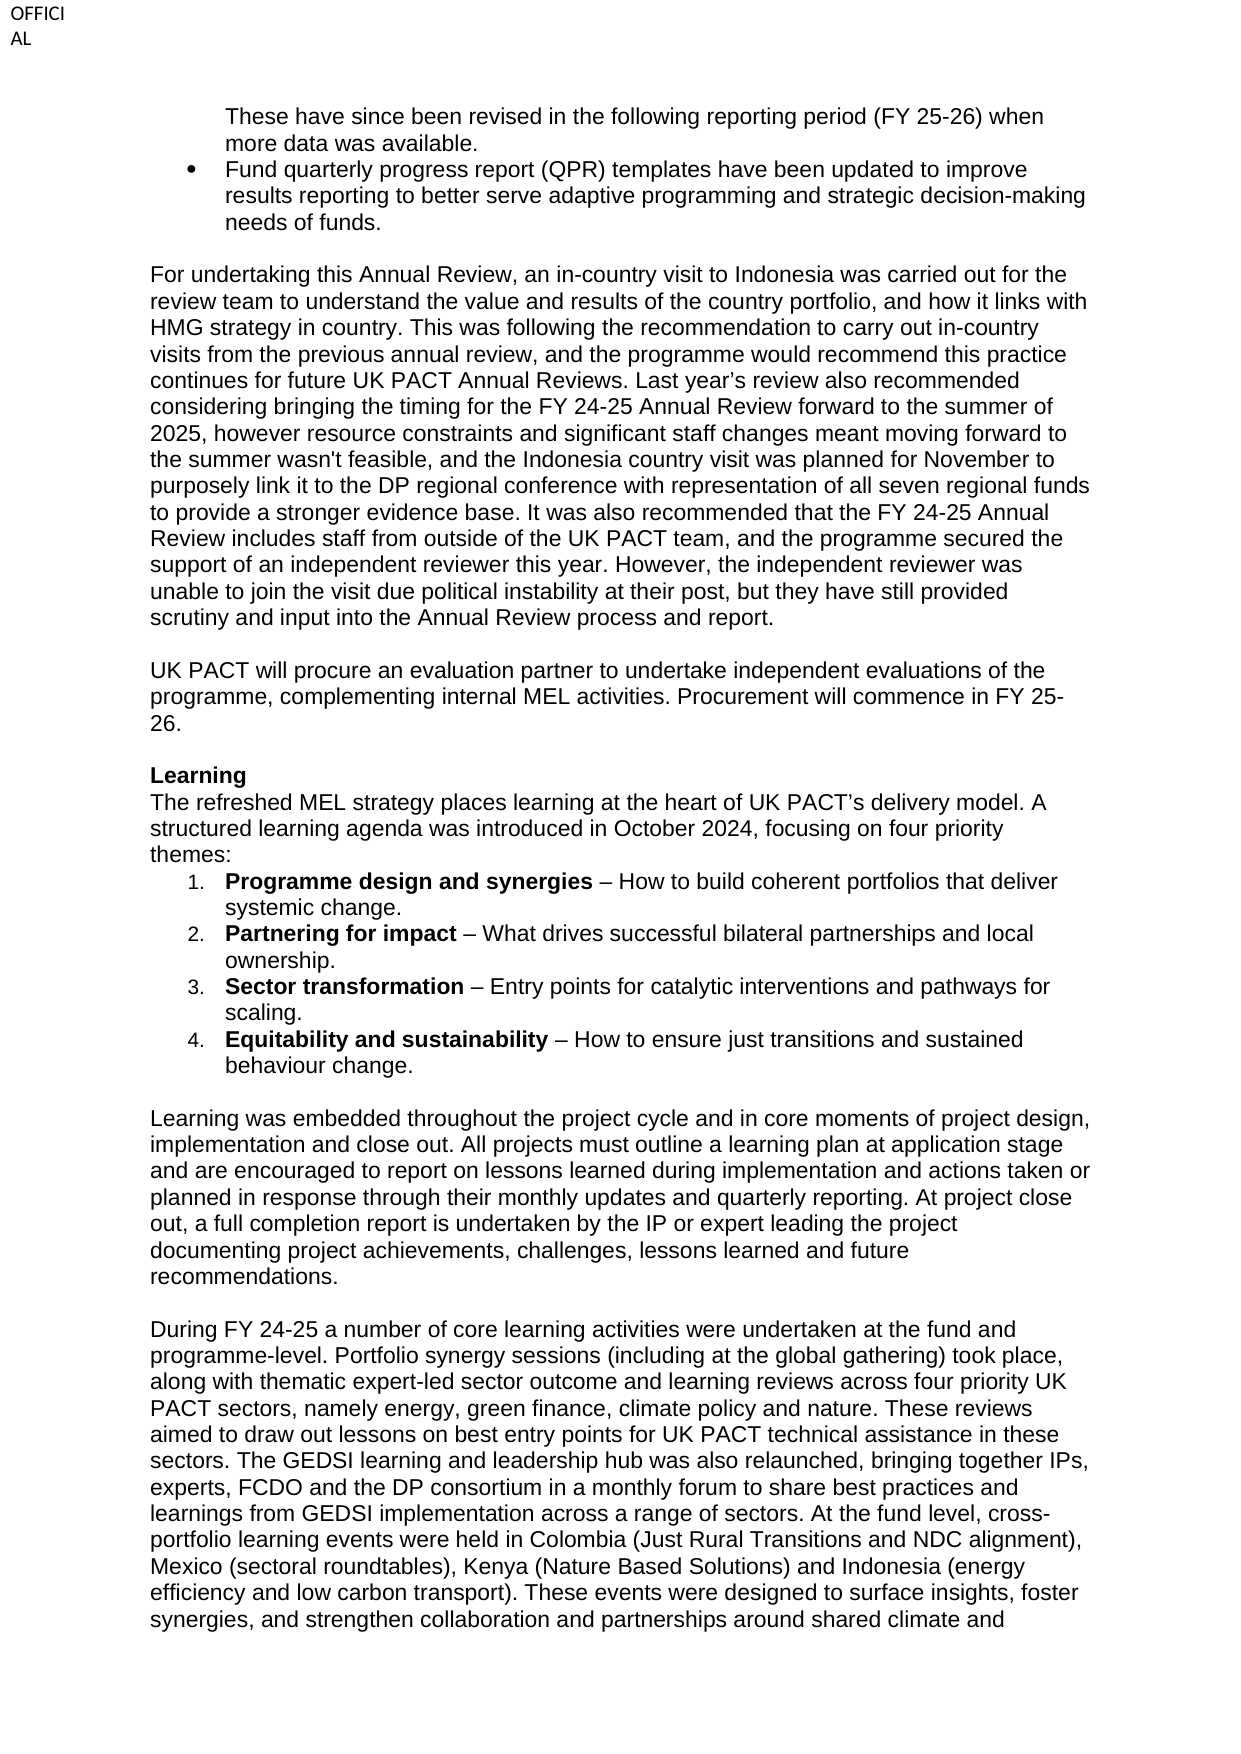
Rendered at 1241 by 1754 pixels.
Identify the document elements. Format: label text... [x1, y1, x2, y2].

list These have since been revised in the following reporting period (FY 25-26) when more data was available. [187, 103, 1090, 156]
text Learning was embedded throughout the project cycle and in core moments of project design, implementation and close out. All projects must outline a learning plan at application stage and are encouraged to report on lessons learned during implementation and actions taken or planned in response through their monthly updates and quarterly reporting. At project close out, a full completion report is undertaken by the IP or expert leading the project documenting project achievements, challenges, lessons learned and future recommendations. [150, 1105, 1090, 1289]
text During FY 24-25 a number of core learning activities were undertaken at the fund and programme-level. Portfolio synergy sessions (including at the global gathering) took place, along with thematic expert-led sector outcome and learning reviews across four priority UK PACT sectors, namely energy, green finance, climate policy and nature. These reviews aimed to draw out lessons on best entry points for UK PACT technical assistance in these sectors. The GEDSI learning and leadership hub was also relaunched, bringing together IPs, experts, FCDO and the DP consortium in a monthly forum to share best practices and learnings from GEDSI implementation across a range of sectors. At the fund level, cross-portfolio learning events were held in Colombia (Just Rural Transitions and NDC alignment), Mexico (sectoral roundtables), Kenya (Nature Based Solutions) and Indonesia (energy efficiency and low carbon transport). These events were designed to surface insights, foster synergies, and strengthen collaboration and partnerships around shared climate and [150, 1316, 1090, 1632]
list Fund quarterly progress report (QPR) templates have been updated to improve results reporting to better serve adaptive programming and strategic decision-making needs of funds. [187, 156, 1090, 235]
text For undertaking this Annual Review, an in-country visit to Indonesia was carried out for the review team to understand the value and results of the country portfolio, and how it links with HMG strategy in country. This was following the recommendation to carry out in-country visits from the previous annual review, and the programme would recommend this practice continues for future UK PACT Annual Reviews. Last year’s review also recommended considering bringing the timing for the FY 24-25 Annual Review forward to the summer of 2025, however resource constraints and significant staff changes meant moving forward to the summer wasn't feasible, and the Indonesia country visit was planned for November to purposely link it to the DP regional conference with representation of all seven regional funds to provide a stronger evidence base. It was also recommended that the FY 24-25 Annual Review includes staff from outside of the UK PACT team, and the programme secured the support of an independent reviewer this year. However, the independent reviewer was unable to join the visit due political instability at their post, but they have still provided scrutiny and input into the Annual Review process and report. [150, 261, 1090, 630]
text UK PACT will procure an evaluation partner to undertake independent evaluations of the programme, complementing internal MEL activities. Procurement will commence in FY 25-26. [150, 657, 1090, 736]
list Equitability and sustainability – How to ensure just transitions and sustained behaviour change. [187, 1026, 1090, 1078]
list Partnering for impact – What drives successful bilateral partnerships and local ownership. [187, 920, 1090, 973]
text The refreshed MEL strategy places learning at the heart of UK PACT’s delivery model. A structured learning agenda was introduced in October 2024, focusing on four priority themes: [150, 788, 1090, 868]
list Sector transformation – Entry points for catalytic interventions and pathways for scaling. [187, 973, 1090, 1026]
text Learning [150, 762, 1090, 788]
list Programme design and synergies – How to build coherent portfolios that deliver systemic change. [187, 868, 1090, 920]
